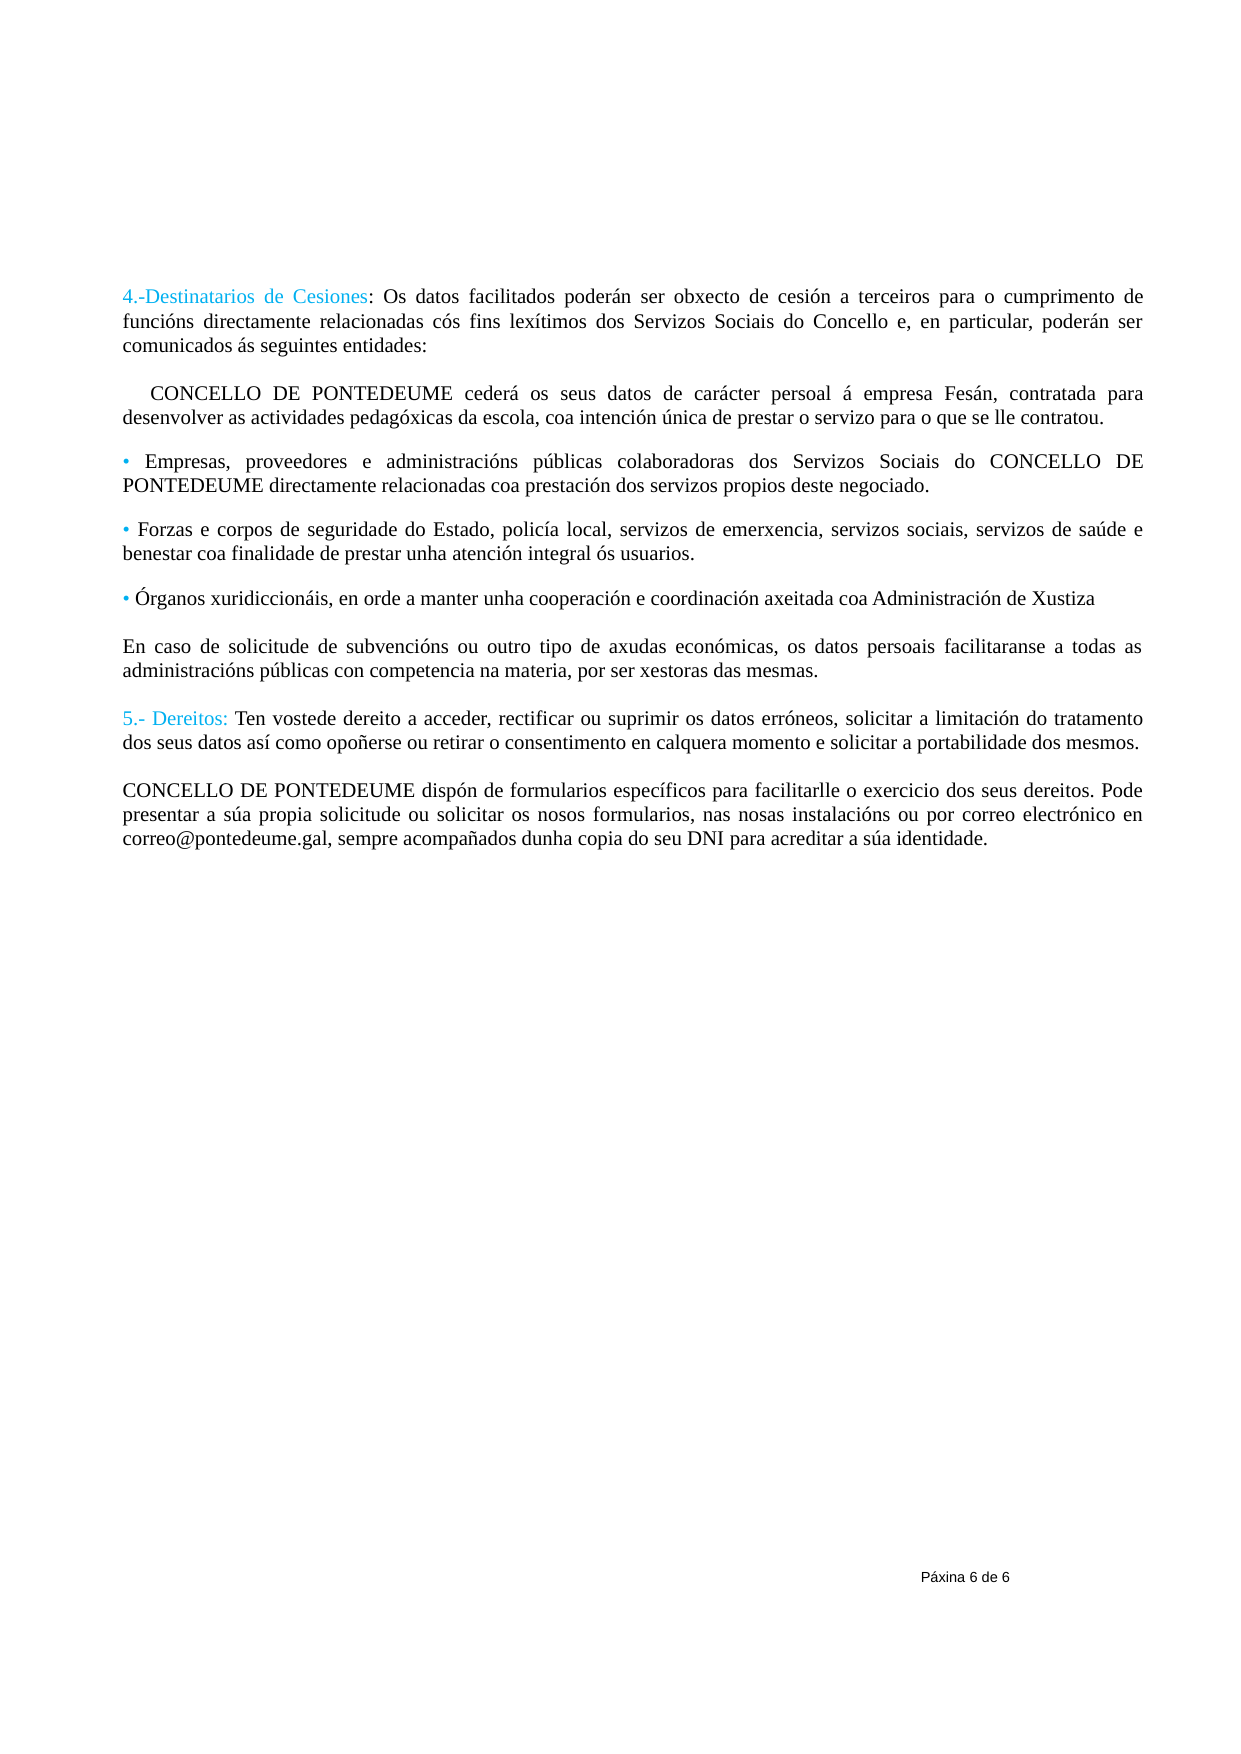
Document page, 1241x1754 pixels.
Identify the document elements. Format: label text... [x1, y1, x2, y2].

text 4.-Destinatarios de Cesiones: Os datos facilitados poderán ser obxecto de cesión a terceiros para o cumprimento de funcións directamente relacionadas cós fins lexítimos dos Servizos Sociais do Concello e, en particular, poderán ser comunicados ás seguintes entidades: [122, 284, 1145, 357]
picture [124, 711, 131, 718]
text • Empresas, proveedores e administracións públicas colaboradoras dos Servizos Sociais do CONCELLO DE PONTEDEUME directamente relacionadas coa prestación dos servizos propios deste negociado. [122, 449, 1145, 497]
text  CONCELLO DE PONTEDEUME cederá os seus datos de carácter persoal á empresa Fesán, contratada para desenvolver as actividades pedagóxicas da escola, coa intención única de prestar o servizo para o que se lle contratou. [122, 381, 1145, 429]
text • Órganos xuridiccionáis, en orde a manter unha cooperación e coordinación axeitada coa Administración de Xustiza [122, 585, 1145, 609]
text En caso de solicitude de subvencións ou outro tipo de axudas económicas, os datos persoais facilitaranse a todas as administracións públicas con competencia na materia, por ser xestoras das mesmas. [122, 633, 1145, 682]
text 5.- Dereitos: Ten vostede dereito a acceder, rectificar ou suprimir os datos erróneos, solicitar a limitación do tratamento dos seus datos así como opoñerse ou retirar o consentimento en calquera momento e solicitar a portabilidade dos mesmos. [122, 706, 1145, 754]
text • Forzas e corpos de seguridade do Estado, policía local, servizos de emerxencia, servizos sociais, servizos de saúde e benestar coa finalidade de prestar unha atención integral ós usuarios. [122, 517, 1145, 565]
text CONCELLO DE PONTEDEUME dispón de formularios específicos para facilitarlle o exercicio dos seus dereitos. Pode presentar a súa propia solicitude ou solicitar os nosos formularios, nas nosas instalacións ou por correo electrónico en correo@pontedeume.gal, sempre acompañados dunha copia do seu DNI para acreditar a súa identidade. [122, 778, 1145, 850]
